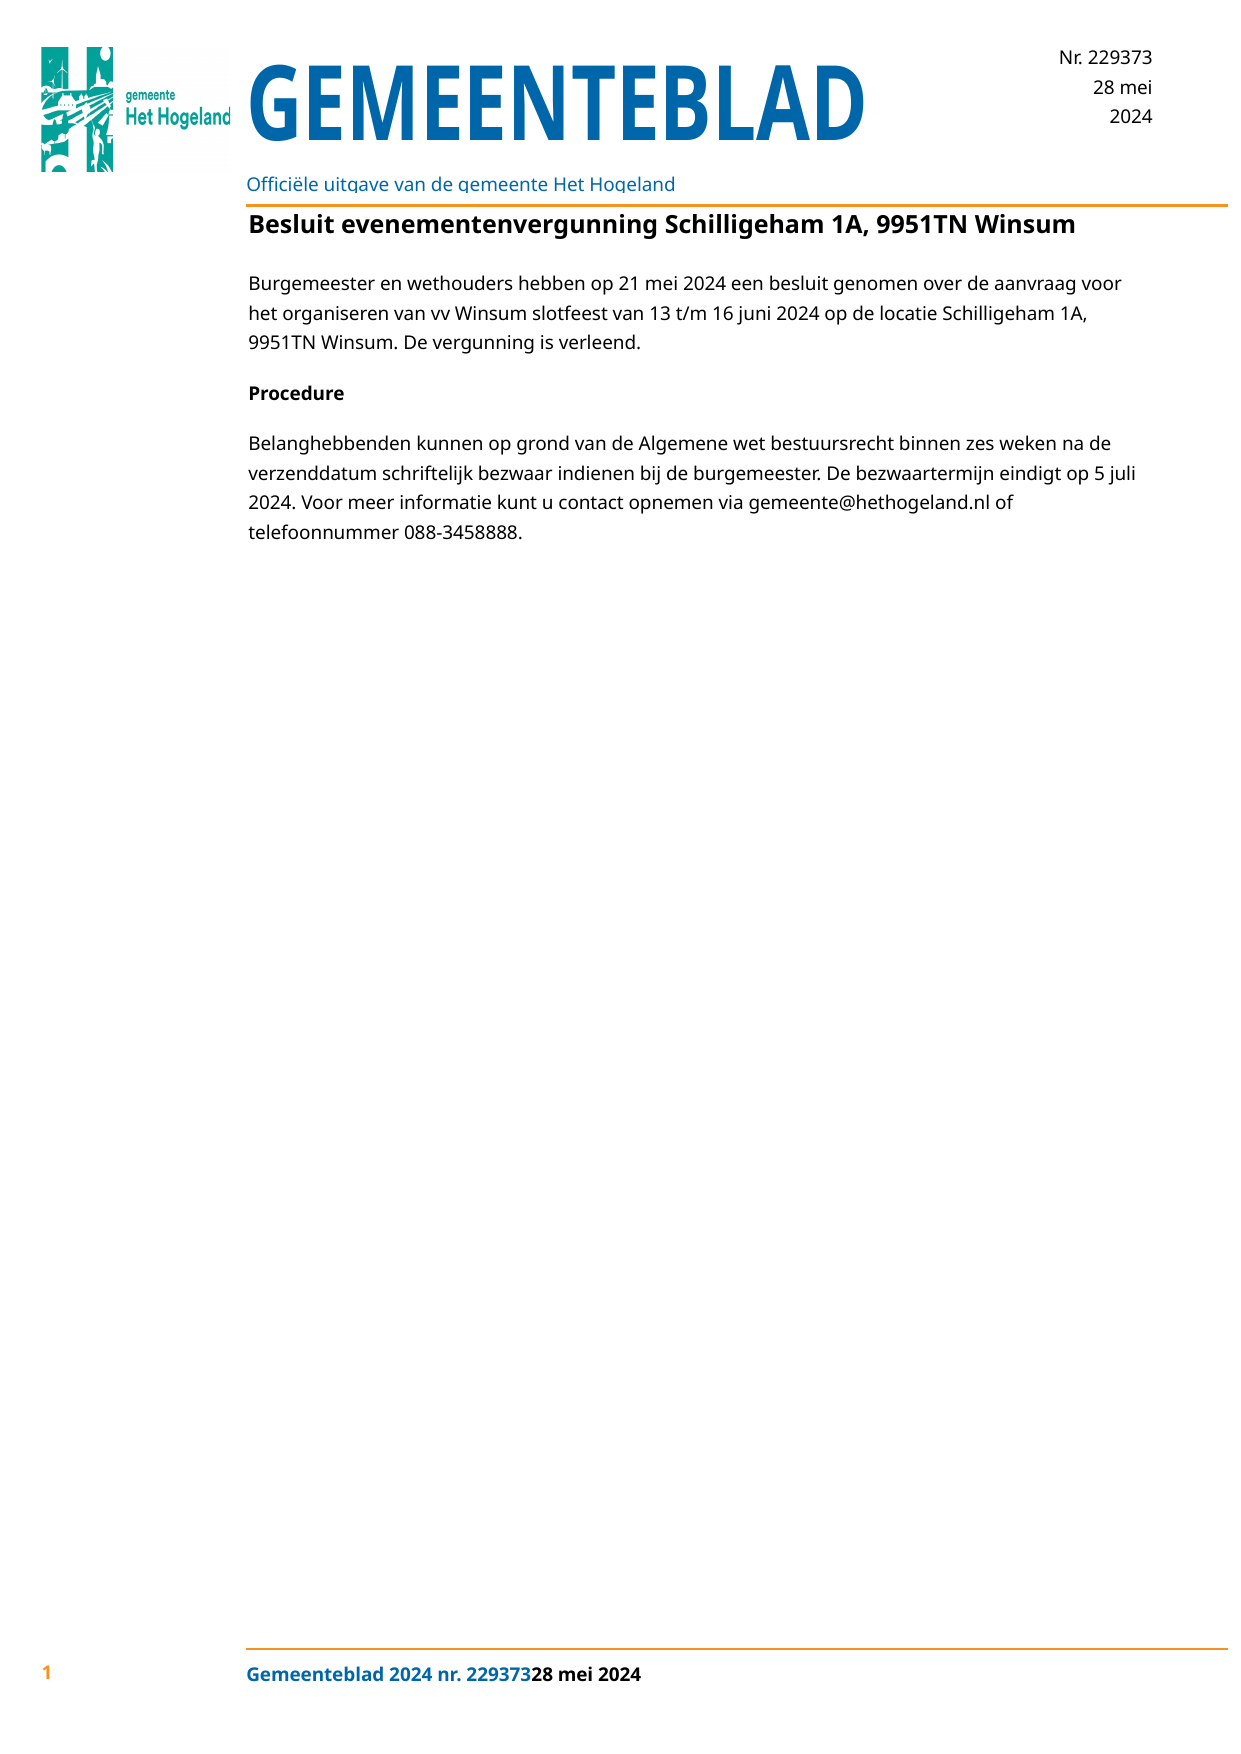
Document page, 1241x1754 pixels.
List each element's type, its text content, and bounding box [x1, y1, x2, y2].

text Besluit evenementenvergunning Schilligeham 1A, 9951TN Winsum [248, 207, 1152, 241]
text Burgemeester en wethouders hebben op 21 mei 2024 een besluit genomen over de aanvraag voor het organiseren van vv Winsum slotfeest van 13 t/m 16 juni 2024 op de locatie Schilligeham 1A, 9951TN Winsum. De vergunning is verleend. [248, 270, 1152, 355]
text Procedure [248, 380, 1152, 406]
text Belanghebbenden kunnen op grond van de Algemene wet bestuursrecht binnen zes weken na de verzenddatum schriftelijk bezwaar indienen bij de burgemeester. De bezwaartermijn eindigt op 5 juli 2024. Voor meer informatie kunt u contact opnemen via gemeente@hethogeland.nl of telefoonnummer 088-3458888. [248, 430, 1152, 545]
picture [41, 47, 231, 172]
